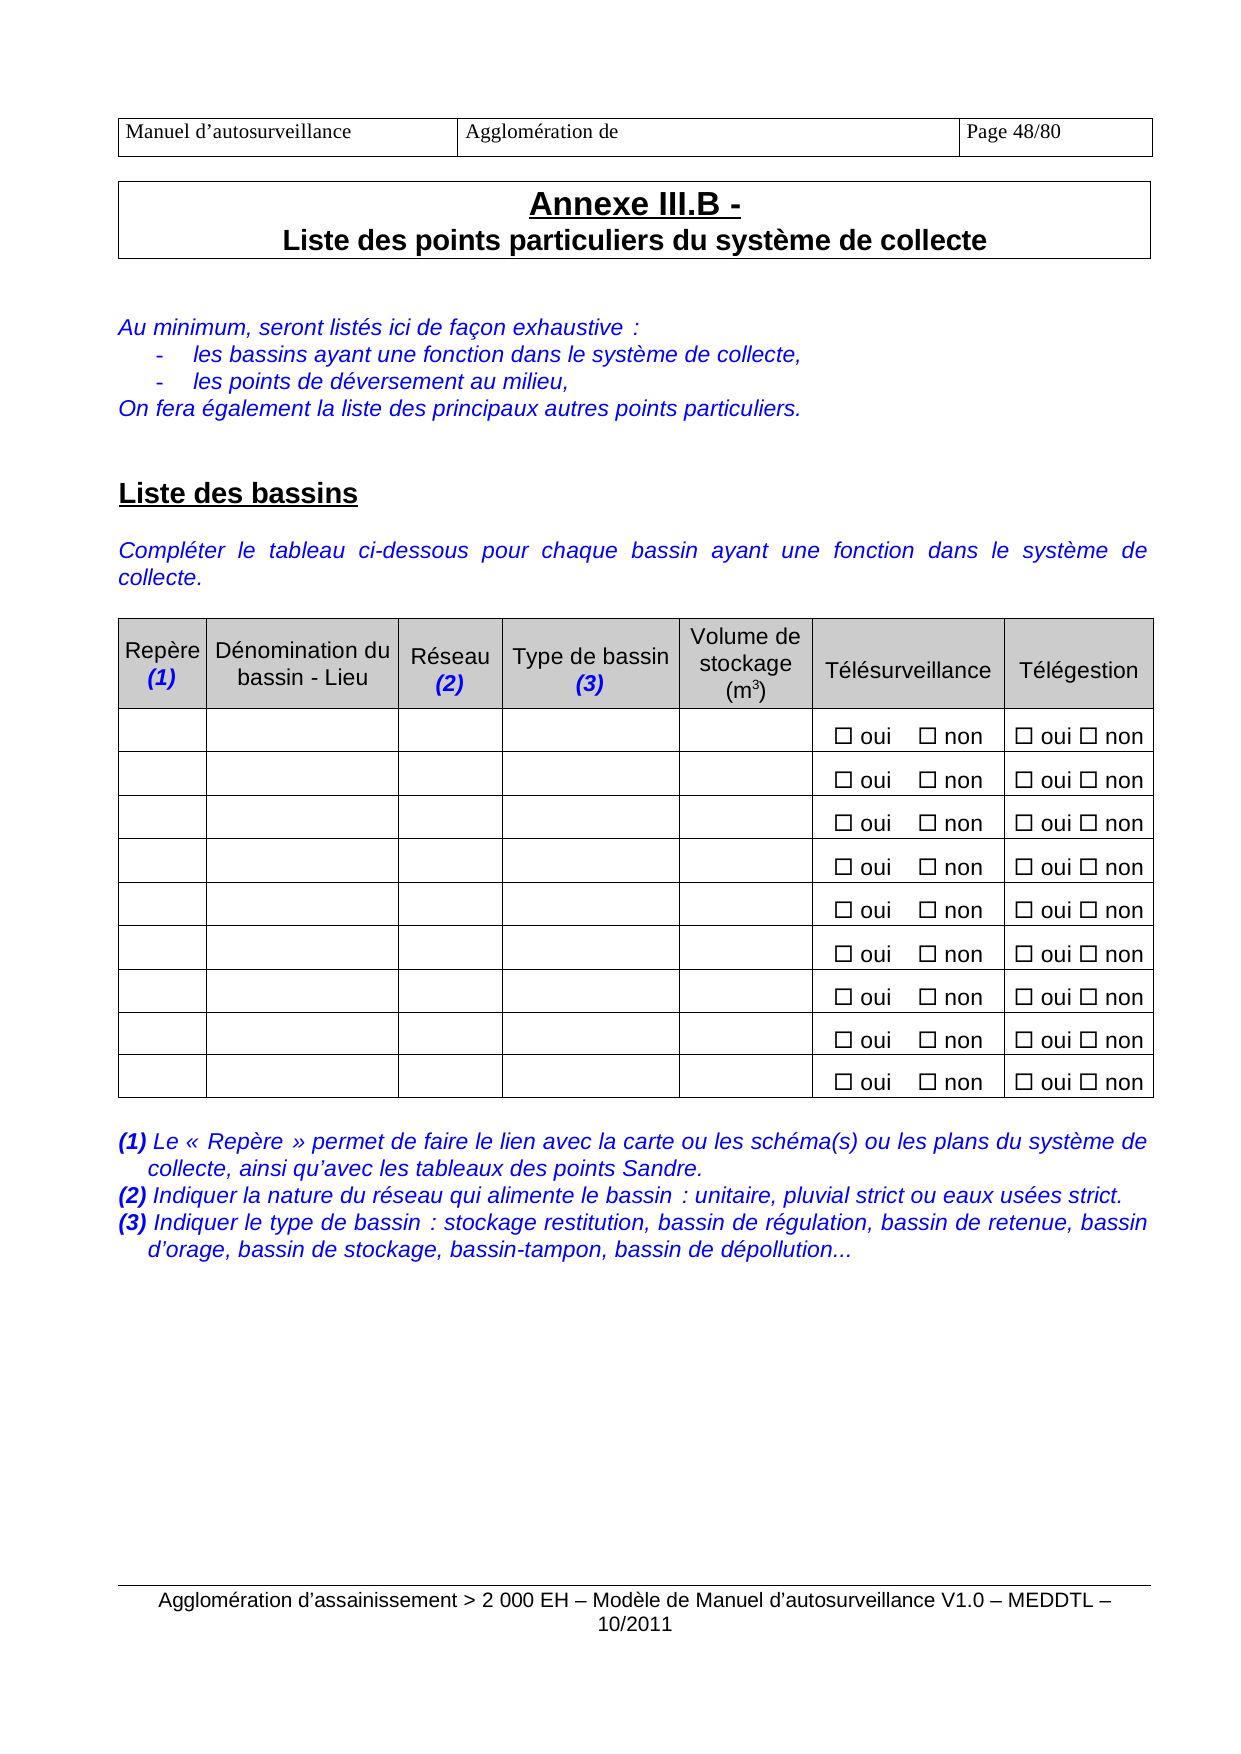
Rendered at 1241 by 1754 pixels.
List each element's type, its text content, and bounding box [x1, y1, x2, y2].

table_cell  oui  non [1005, 839, 1153, 882]
table_cell  oui  non [813, 1013, 1004, 1053]
text Liste des bassins [118, 476, 1151, 509]
table_cell [680, 883, 812, 925]
table_cell [207, 1013, 398, 1053]
table_cell [119, 1055, 206, 1097]
table_cell [503, 839, 679, 882]
table_cell [680, 839, 812, 882]
table_cell [119, 839, 206, 882]
table_cell  oui  non [813, 1055, 1004, 1097]
table_header Repère (1) [119, 619, 206, 708]
table_cell [399, 1013, 502, 1053]
table_cell [119, 709, 206, 751]
table_cell [503, 752, 679, 794]
table_cell [680, 709, 812, 751]
table_cell [119, 883, 206, 925]
table_cell [119, 752, 206, 794]
table_cell  oui  non [1005, 1013, 1153, 1053]
table_cell [503, 709, 679, 751]
table_cell [503, 796, 679, 838]
list les bassins ayant une fonction dans le système de collecte, [156, 340, 1151, 367]
table_cell [207, 970, 398, 1012]
text Annexe III.B - Liste des points particuliers du système de collecte [119, 182, 1150, 258]
table_cell [503, 970, 679, 1012]
table_cell [207, 709, 398, 751]
table_cell  oui  non [1005, 709, 1153, 751]
table_cell [399, 926, 502, 969]
table_header Dénomination du bassin - Lieu [207, 619, 398, 708]
table_header Volume de stockage (m3) [680, 619, 812, 708]
table_cell  oui  non [1005, 926, 1153, 969]
table_cell [680, 1055, 812, 1097]
table_cell [399, 709, 502, 751]
table_header Type de bassin (3) [503, 619, 679, 708]
table_cell [207, 926, 398, 969]
table_cell [119, 796, 206, 838]
table_cell [680, 970, 812, 1012]
table_cell [503, 1055, 679, 1097]
table_header Télésurveillance [813, 619, 1004, 708]
table_cell  oui  non [813, 752, 1004, 794]
table_cell [207, 839, 398, 882]
table_cell [207, 752, 398, 794]
text (3) Indiquer le type de bassin : stockage restitution, bassin de régulation, bassin de retenue, bassin d’orage, bassin de stockage, bassin-tampon, bassin de dépollution... [118, 1208, 1151, 1262]
table_cell [207, 796, 398, 838]
table_cell [680, 926, 812, 969]
table_cell [680, 796, 812, 838]
table_cell [399, 839, 502, 882]
table_cell  oui  non [1005, 752, 1153, 794]
table_cell  oui  non [813, 709, 1004, 751]
table_cell [503, 883, 679, 925]
table_cell [503, 1013, 679, 1053]
table_header Réseau (2) [399, 619, 502, 708]
table_cell [680, 1013, 812, 1053]
text Compléter le tableau ci-dessous pour chaque bassin ayant une fonction dans le système de collecte. [118, 536, 1151, 591]
table_cell [207, 1055, 398, 1097]
table_header Télégestion [1005, 619, 1153, 708]
table_cell [399, 796, 502, 838]
table_cell  oui  non [1005, 1055, 1153, 1097]
table_cell [399, 883, 502, 925]
text On fera également la liste des principaux autres points particuliers. [118, 394, 1151, 422]
table_cell  oui  non [813, 883, 1004, 925]
table_cell [119, 926, 206, 969]
list les points de déversement au milieu, [156, 367, 1151, 394]
text (2) Indiquer la nature du réseau qui alimente le bassin : unitaire, pluvial strict ou eaux usées strict. [118, 1181, 1151, 1208]
table_cell [503, 926, 679, 969]
table_cell  oui  non [813, 839, 1004, 882]
table_cell  oui  non [1005, 796, 1153, 838]
text (1) Le « Repère » permet de faire le lien avec la carte ou les schéma(s) ou les plans du système de collecte, ainsi qu’avec les tableaux des points Sandre. [118, 1127, 1151, 1181]
table_cell  oui  non [813, 796, 1004, 838]
table_cell  oui  non [1005, 970, 1153, 1012]
table_cell [207, 883, 398, 925]
text Au minimum, seront listés ici de façon exhaustive : [118, 313, 1151, 340]
table_cell [119, 970, 206, 1012]
table_cell [399, 970, 502, 1012]
table_cell [399, 752, 502, 794]
table_cell  oui  non [813, 926, 1004, 969]
table_cell [399, 1055, 502, 1097]
table_cell  oui  non [813, 970, 1004, 1012]
table_cell [119, 1013, 206, 1053]
table_cell  oui  non [1005, 883, 1153, 925]
table_cell [680, 752, 812, 794]
